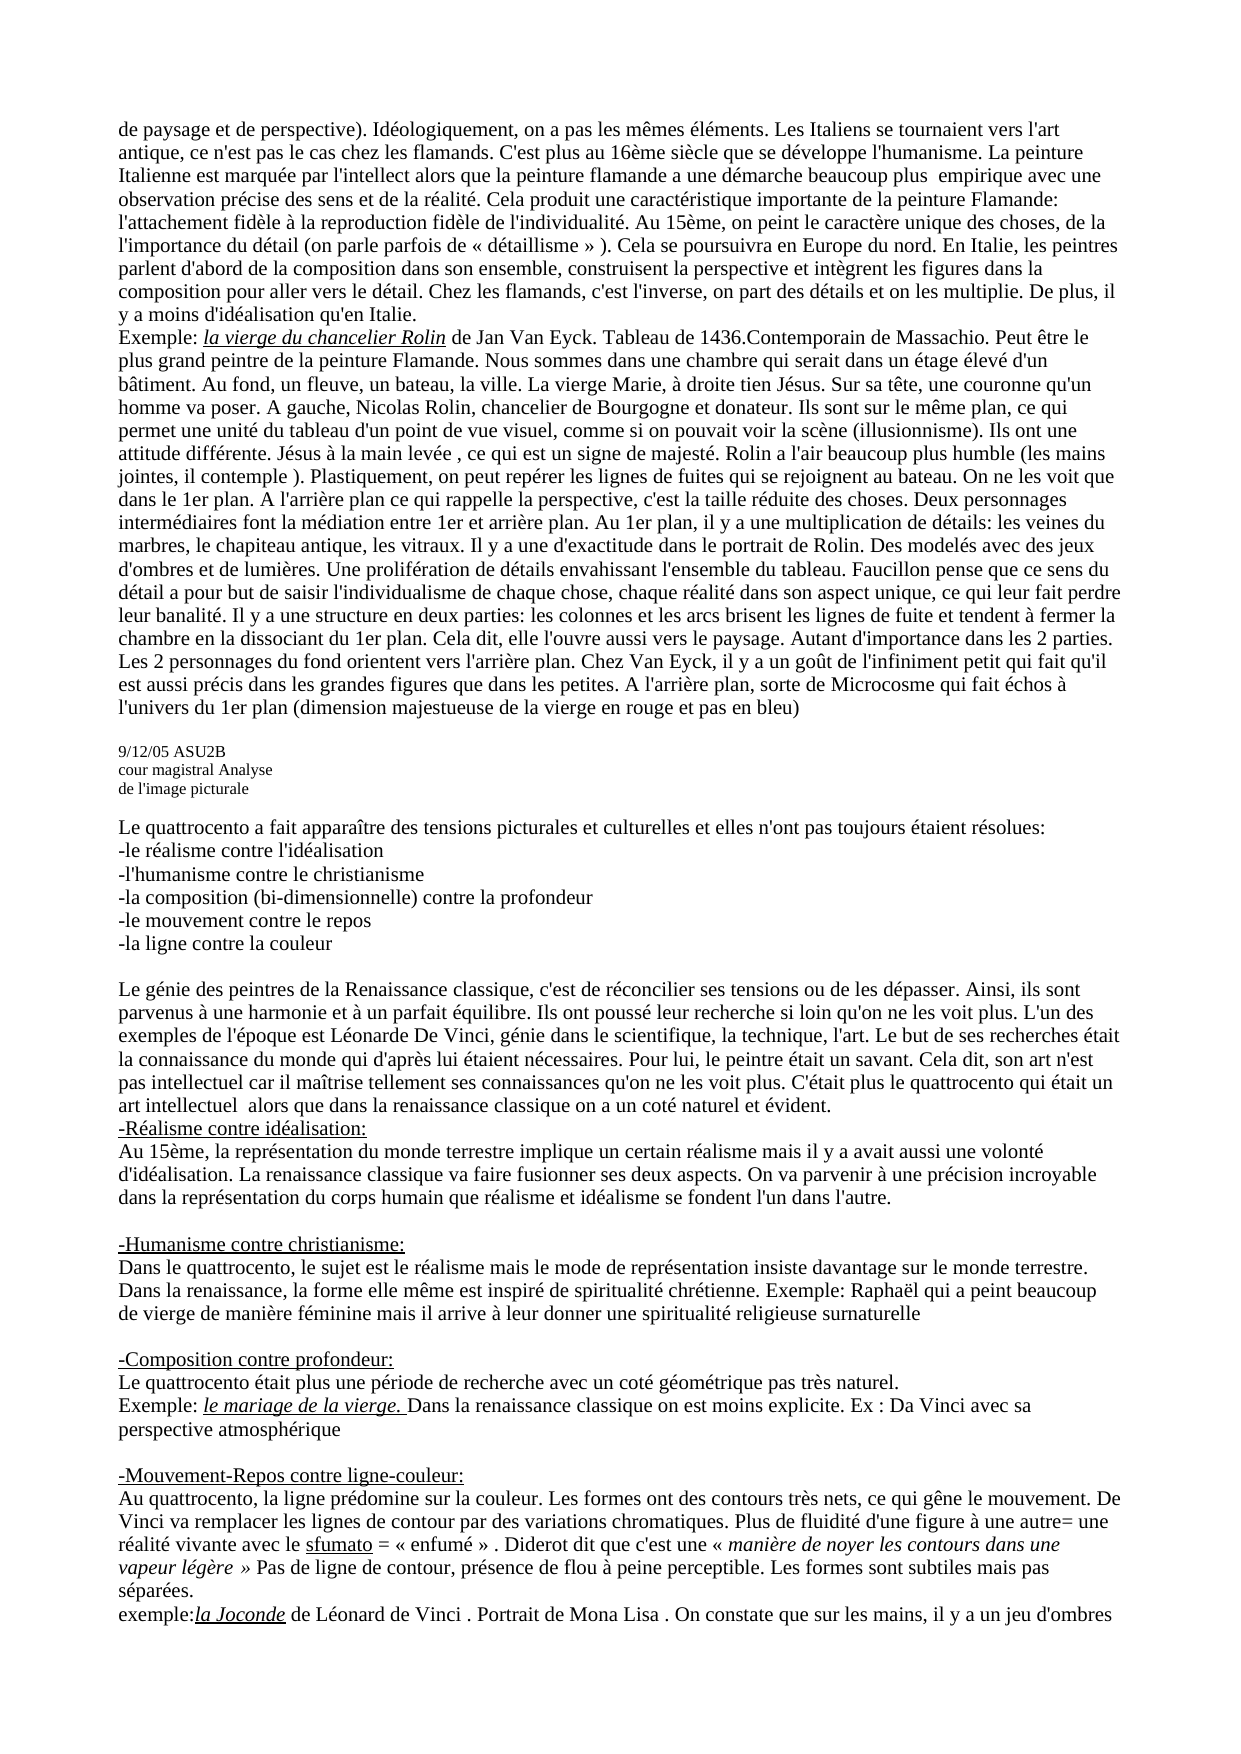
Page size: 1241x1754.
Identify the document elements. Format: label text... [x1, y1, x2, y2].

text -le réalisme contre l'idéalisation [118, 839, 1122, 862]
text -Humanisme contre christianisme: [118, 1232, 1122, 1256]
text de l'image picturale [118, 779, 1122, 798]
text -l'humanisme contre le christianisme [118, 862, 1122, 886]
text de paysage et de perspective). Idéologiquement, on a pas les mêmes éléments. Les Italiens se tournaient vers l'art antique, ce n'est pas le cas chez les flamands. C'est plus au 16ème siècle que se développe l'humanisme. La peinture Italienne est marquée par l'intellect alors que la peinture flamande a une démarche beaucoup plus empirique avec une observation précise des sens et de la réalité. Cela produit une caractéristique importante de la peinture Flamande: l'attachement fidèle à la reproduction fidèle de l'individualité. Au 15ème, on peint le caractère unique des choses, de la l'importance du détail (on parle parfois de « détaillisme » ). Cela se poursuivra en Europe du nord. En Italie, les peintres parlent d'abord de la composition dans son ensemble, construisent la perspective et intègrent les figures dans la composition pour aller vers le détail. Chez les flamands, c'est l'inverse, on part des détails et on les multiplie. De plus, il y a moins d'idéalisation qu'en Italie. [118, 118, 1122, 326]
text -Composition contre profondeur: [118, 1348, 1122, 1371]
text Dans le quattrocento, le sujet est le réalisme mais le mode de représentation insiste davantage sur le monde terrestre. Dans la renaissance, la forme elle même est inspiré de spiritualité chrétienne. Exemple: Raphaël qui a peint beaucoup de vierge de manière féminine mais il arrive à leur donner une spiritualité religieuse surnaturelle [118, 1256, 1122, 1325]
text Le génie des peintres de la Renaissance classique, c'est de réconcilier ses tensions ou de les dépasser. Ainsi, ils sont parvenus à une harmonie et à un parfait équilibre. Ils ont poussé leur recherche si loin qu'on ne les voit plus. L'un des exemples de l'époque est Léonarde De Vinci, génie dans le scientifique, la technique, l'art. Le but de ses recherches était la connaissance du monde qui d'après lui étaient nécessaires. Pour lui, le peintre était un savant. Cela dit, son art n'est pas intellectuel car il maîtrise tellement ses connaissances qu'on ne les voit plus. C'était plus le quattrocento qui était un art intellectuel alors que dans la renaissance classique on a un coté naturel et évident. [118, 978, 1122, 1117]
text 9/12/05 ASU2B [118, 742, 1122, 761]
text -Mouvement-Repos contre ligne-couleur: [118, 1464, 1122, 1487]
text Exemple: le mariage de la vierge. Dans la renaissance classique on est moins explicite. Ex : Da Vinci avec sa perspective atmosphérique [118, 1394, 1122, 1441]
text cour magistral Analyse [118, 761, 1122, 779]
text -le mouvement contre le repos [118, 909, 1122, 932]
text Le quattrocento était plus une période de recherche avec un coté géométrique pas très naturel. [118, 1371, 1122, 1394]
text Au quattrocento, la ligne prédomine sur la couleur. Les formes ont des contours très nets, ce qui gêne le mouvement. De Vinci va remplacer les lignes de contour par des variations chromatiques. Plus de fluidité d'une figure à une autre= une réalité vivante avec le sfumato = « enfumé » . Diderot dit que c'est une « manière de noyer les contours dans une vapeur légère » Pas de ligne de contour, présence de flou à peine perceptible. Les formes sont subtiles mais pas séparées. [118, 1487, 1122, 1602]
text -la ligne contre la couleur [118, 932, 1122, 955]
text exemple:la Joconde de Léonard de Vinci . Portrait de Mona Lisa . On constate que sur les mains, il y a un jeu d'ombres [118, 1602, 1122, 1626]
text -la composition (bi-dimensionnelle) contre la profondeur [118, 886, 1122, 909]
text Au 15ème, la représentation du monde terrestre implique un certain réalisme mais il y a avait aussi une volonté d'idéalisation. La renaissance classique va faire fusionner ses deux aspects. On va parvenir à une précision incroyable dans la représentation du corps humain que réalisme et idéalisme se fondent l'un dans l'autre. [118, 1140, 1122, 1209]
text -Réalisme contre idéalisation: [118, 1117, 1122, 1140]
text Le quattrocento a fait apparaître des tensions picturales et culturelles et elles n'ont pas toujours étaient résolues: [118, 816, 1122, 839]
text Exemple: la vierge du chancelier Rolin de Jan Van Eyck. Tableau de 1436.Contemporain de Massachio. Peut être le plus grand peintre de la peinture Flamande. Nous sommes dans une chambre qui serait dans un étage élevé d'un bâtiment. Au fond, un fleuve, un bateau, la ville. La vierge Marie, à droite tien Jésus. Sur sa tête, une couronne qu'un homme va poser. A gauche, Nicolas Rolin, chancelier de Bourgogne et donateur. Ils sont sur le même plan, ce qui permet une unité du tableau d'un point de vue visuel, comme si on pouvait voir la scène (illusionnisme). Ils ont une attitude différente. Jésus à la main levée , ce qui est un signe de majesté. Rolin a l'air beaucoup plus humble (les mains jointes, il contemple ). Plastiquement, on peut repérer les lignes de fuites qui se rejoignent au bateau. On ne les voit que dans le 1er plan. A l'arrière plan ce qui rappelle la perspective, c'est la taille réduite des choses. Deux personnages intermédiaires font la médiation entre 1er et arrière plan. Au 1er plan, il y a une multiplication de détails: les veines du marbres, le chapiteau antique, les vitraux. Il y a une d'exactitude dans le portrait de Rolin. Des modelés avec des jeux d'ombres et de lumières. Une prolifération de détails envahissant l'ensemble du tableau. Faucillon pense que ce sens du détail a pour but de saisir l'individualisme de chaque chose, chaque réalité dans son aspect unique, ce qui leur fait perdre leur banalité. Il y a une structure en deux parties: les colonnes et les arcs brisent les lignes de fuite et tendent à fermer la chambre en la dissociant du 1er plan. Cela dit, elle l'ouvre aussi vers le paysage. Autant d'importance dans les 2 parties. Les 2 personnages du fond orientent vers l'arrière plan. Chez Van Eyck, il y a un goût de l'infiniment petit qui fait qu'il est aussi précis dans les grandes figures que dans les petites. A l'arrière plan, sorte de Microcosme qui fait échos à l'univers du 1er plan (dimension majestueuse de la vierge en rouge et pas en bleu) [118, 326, 1122, 719]
